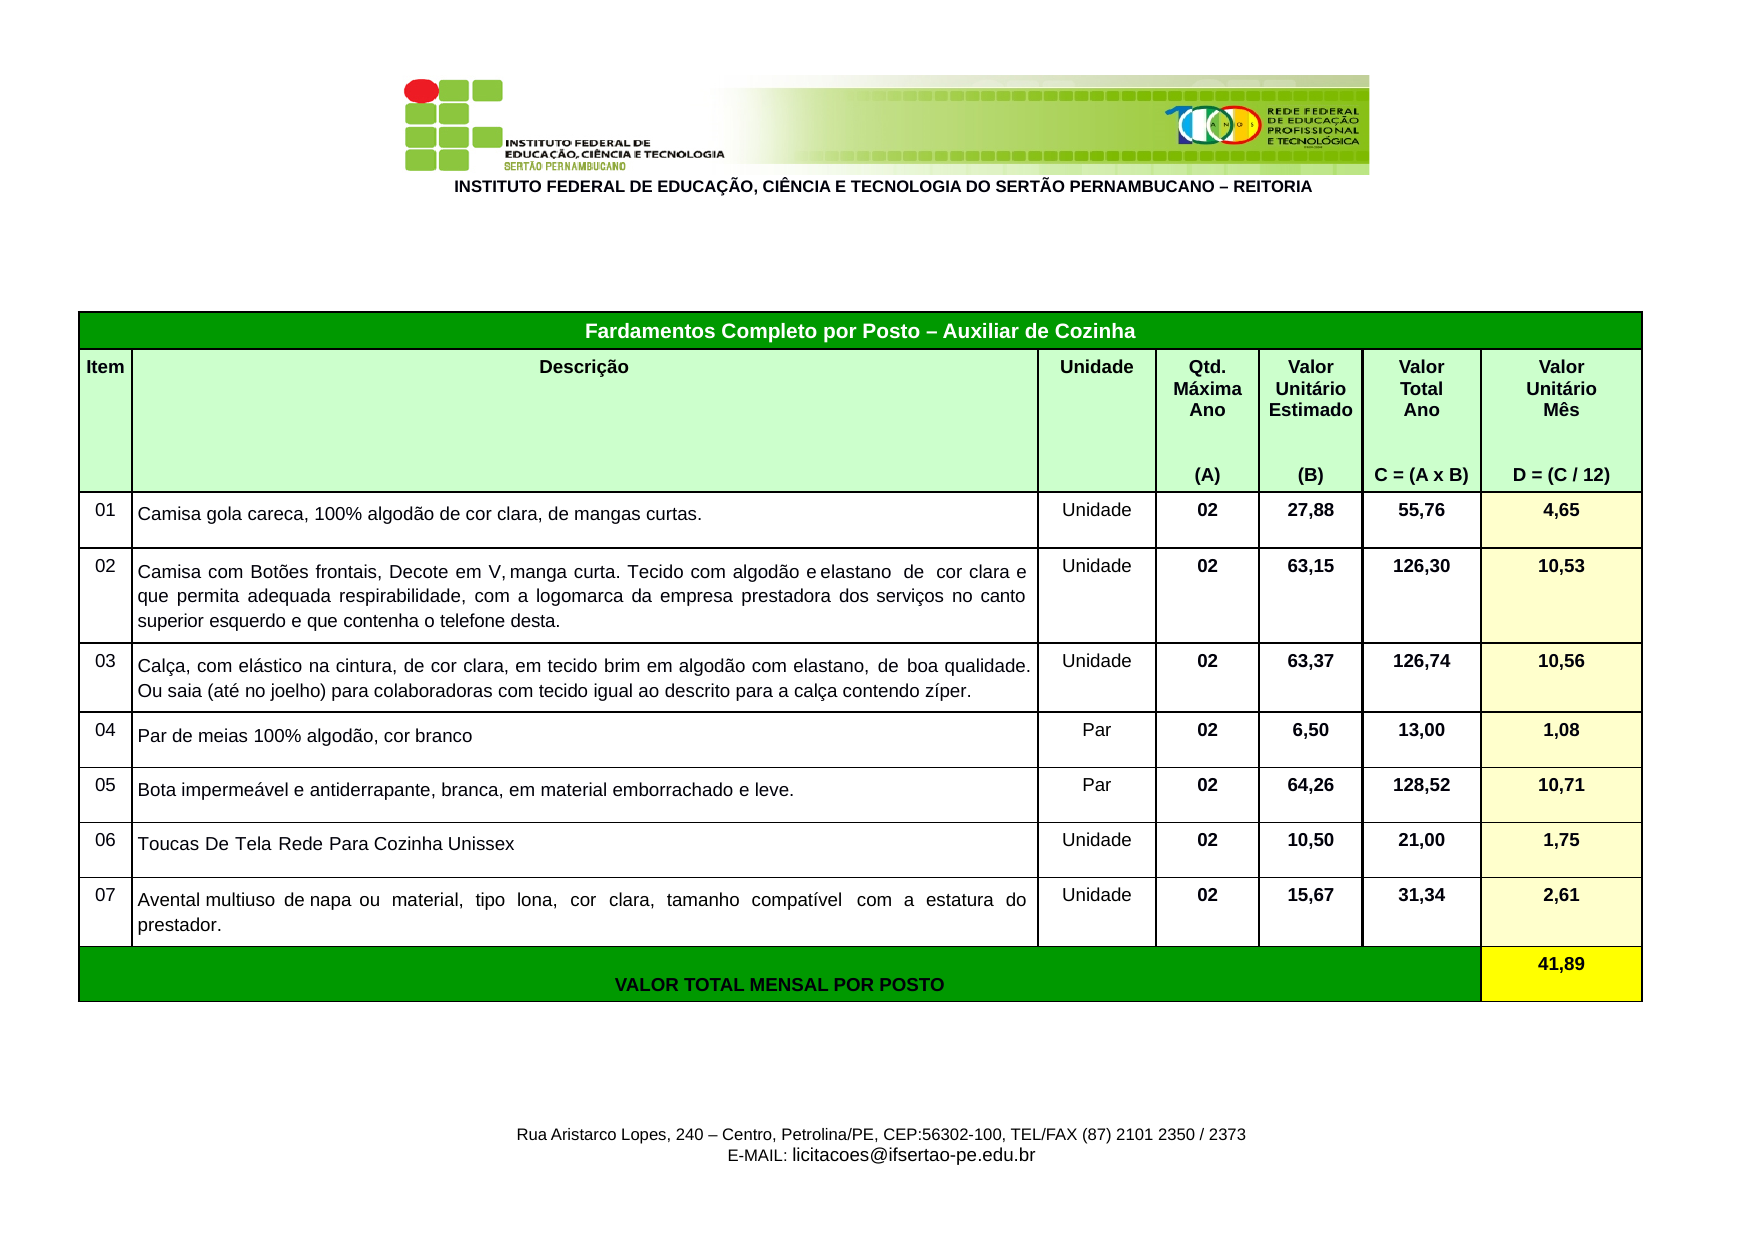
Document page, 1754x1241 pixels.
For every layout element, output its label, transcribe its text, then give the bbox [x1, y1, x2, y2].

table_cell Par [1039, 713, 1155, 767]
table_cell 126,74 [1364, 644, 1480, 711]
table_cell 02 [1157, 713, 1258, 767]
table_cell 41,89 [1482, 947, 1641, 1001]
table_cell Unidade [1039, 493, 1155, 547]
table_cell Calça, com elástico na cintura, de cor clara, em tecido brim em algodão com elastano, de boa qualidade. Ou saia (até no joelho) para colaboradoras com tecido igual ao descrito para a calça contendo zíper. [133, 644, 1037, 711]
table_cell Par [1039, 768, 1155, 822]
table_cell Toucas De Tela Rede Para Cozinha Unissex [133, 823, 1037, 877]
table_cell Qtd. Máxima Ano (A) [1157, 350, 1258, 491]
table_cell 13,00 [1364, 713, 1480, 767]
table_cell 4,65 [1482, 493, 1641, 547]
table_cell 04 [80, 713, 131, 767]
table_cell Camisa gola careca, 100% algodão de cor clara, de mangas curtas. [133, 493, 1037, 547]
table_cell Item [80, 350, 131, 491]
table_cell Unidade [1039, 823, 1155, 877]
table_cell Unidade [1039, 878, 1155, 946]
table_cell Unidade [1039, 549, 1155, 642]
table_cell 63,37 [1260, 644, 1361, 711]
table_cell Valor Unitário Mês D = (C / 12) [1482, 350, 1641, 491]
table_cell Unidade [1039, 350, 1155, 491]
table_cell 10,50 [1260, 823, 1361, 877]
table_cell Valor Unitário Estimado (B) [1260, 350, 1361, 491]
table_cell 31,34 [1364, 878, 1480, 946]
table_cell 06 [80, 823, 131, 877]
table_cell Bota impermeável e antiderrapante, branca, em material emborrachado e leve. [133, 768, 1037, 822]
table_cell 21,00 [1364, 823, 1480, 877]
table_cell 05 [80, 768, 131, 822]
table_cell 02 [1157, 768, 1258, 822]
table_cell Par de meias 100% algodão, cor branco [133, 713, 1037, 767]
table_cell Avental multiuso de napa ou material, tipo lona, cor clara, tamanho compatível com a estatura do prestador. [133, 878, 1037, 946]
table_cell 2,61 [1482, 878, 1641, 946]
table_cell 02 [1157, 493, 1258, 547]
table_cell Descrição [133, 350, 1037, 491]
table_cell 55,76 [1364, 493, 1480, 547]
table_cell 07 [80, 878, 131, 946]
table_cell 02 [1157, 644, 1258, 711]
table_cell 02 [1157, 823, 1258, 877]
table_header Fardamentos Completo por Posto – Auxiliar de Cozinha [80, 313, 1641, 348]
table_cell Valor Total Ano C = (A x B) [1364, 350, 1480, 491]
table_cell 63,15 [1260, 549, 1361, 642]
table_cell 1,75 [1482, 823, 1641, 877]
table_cell 10,56 [1482, 644, 1641, 711]
table_cell 02 [1157, 549, 1258, 642]
table_cell VALOR TOTAL MENSAL POR POSTO [80, 947, 1480, 1001]
table_cell 27,88 [1260, 493, 1361, 547]
table_cell 01 [80, 493, 131, 547]
table_cell 03 [80, 644, 131, 711]
table_cell 1,08 [1482, 713, 1641, 767]
table_cell 02 [80, 549, 131, 642]
table_cell Unidade [1039, 644, 1155, 711]
table_cell 126,30 [1364, 549, 1480, 642]
picture [393, 75, 1370, 175]
table_cell 64,26 [1260, 768, 1361, 822]
table_cell 128,52 [1364, 768, 1480, 822]
table_cell 10,53 [1482, 549, 1641, 642]
table_cell 10,71 [1482, 768, 1641, 822]
table_cell Camisa com Botões frontais, Decote em V, manga curta. Tecido com algodão e elastano de cor clara e que permita adequada respirabilidade, com a logomarca da empresa prestadora dos serviços no canto superior esquerdo e que contenha o telefone desta. [133, 549, 1037, 642]
table_cell 6,50 [1260, 713, 1361, 767]
table_cell 02 [1157, 878, 1258, 946]
table_cell 15,67 [1260, 878, 1361, 946]
